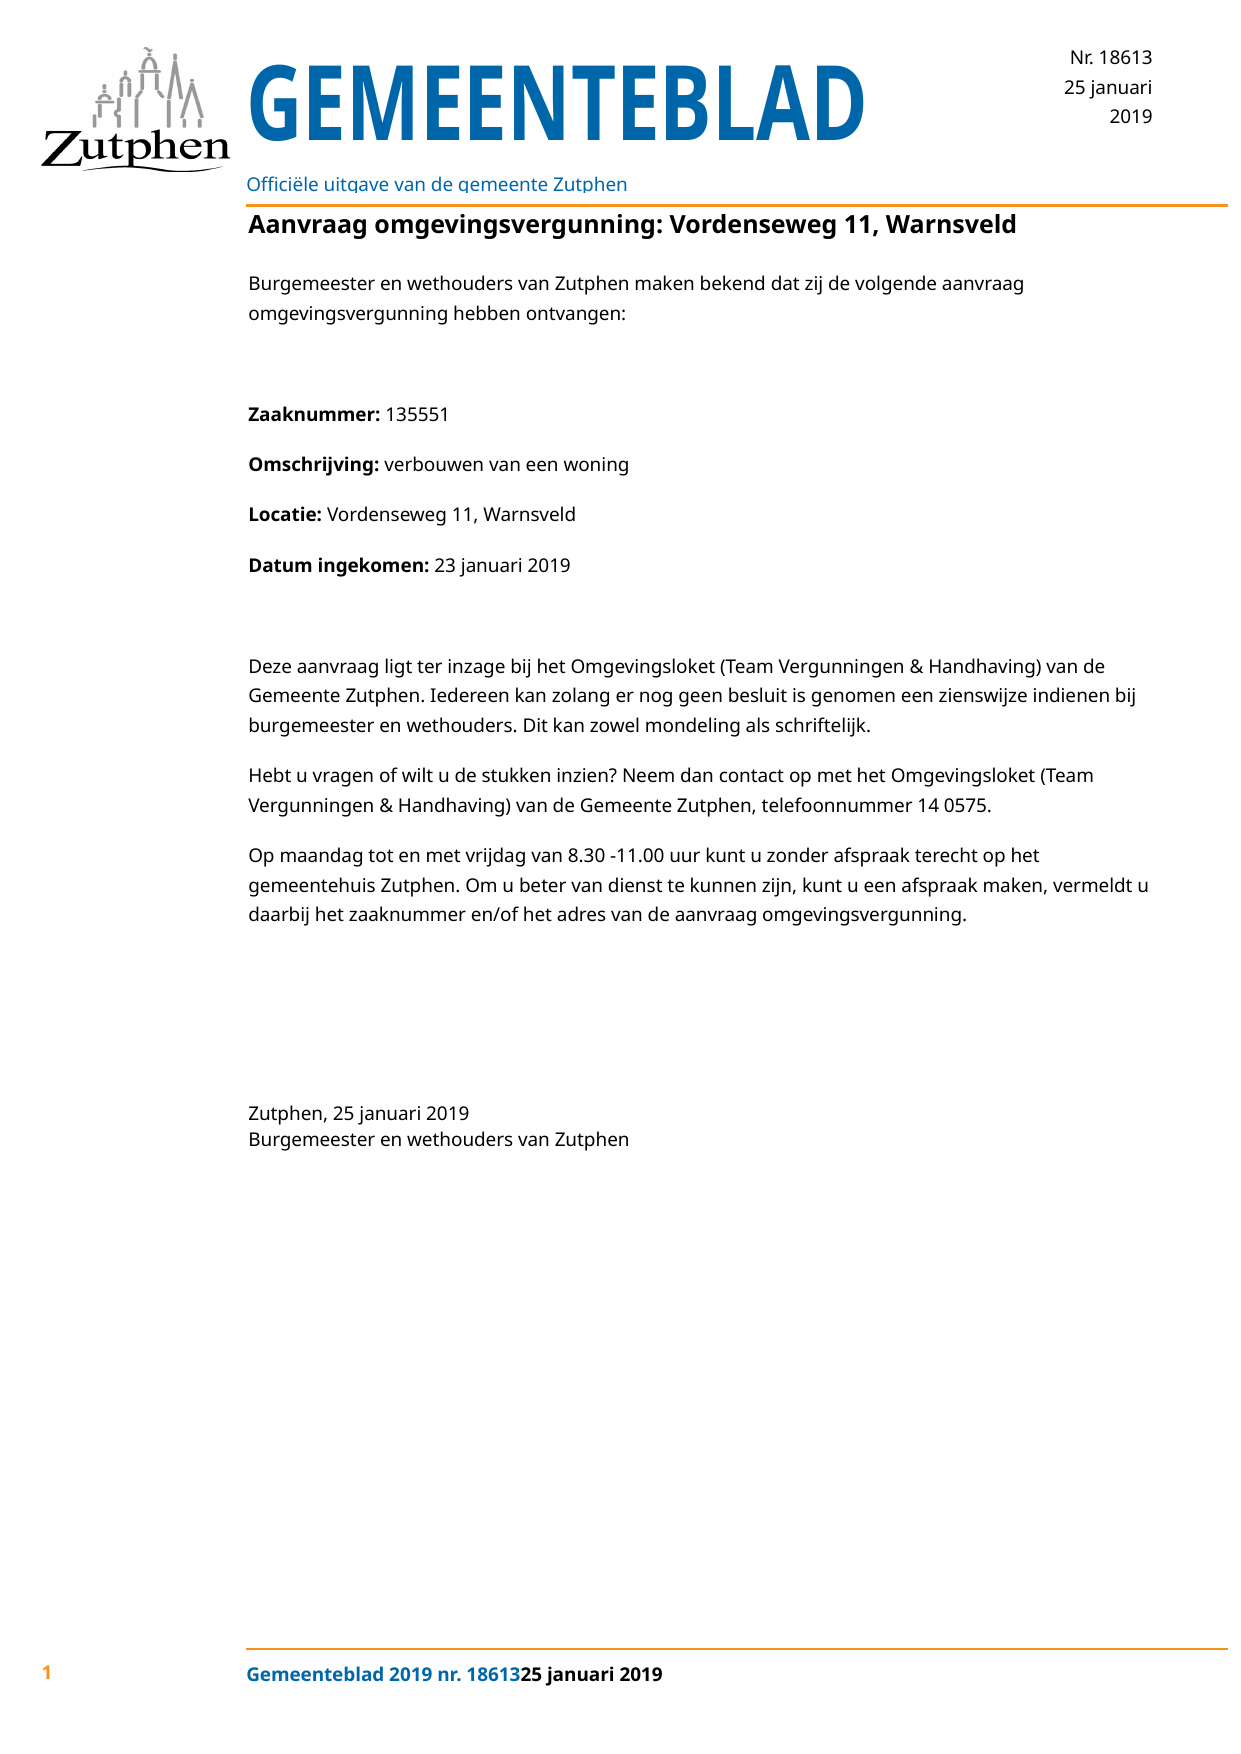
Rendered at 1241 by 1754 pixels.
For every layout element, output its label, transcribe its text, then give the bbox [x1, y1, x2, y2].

text Omschrijving: verbouwen van een woning [248, 451, 1152, 477]
text Locatie: Vordenseweg 11, Warnsveld [248, 502, 1152, 527]
picture [41, 47, 231, 172]
text Op maandag tot en met vrijdag van 8.30 -11.00 uur kunt u zonder afspraak terecht op het gemeentehuis Zutphen. Om u beter van dienst te kunnen zijn, kunt u een afspraak maken, vermeldt u daarbij het zaaknummer en/of het adres van de aanvraag omgevingsvergunning. [248, 842, 1152, 927]
text Aanvraag omgevingsvergunning: Vordenseweg 11, Warnsveld [248, 207, 1152, 241]
text Hebt u vragen of wilt u de stukken inzien? Neem dan contact op met het Omgevingsloket (Team Vergunningen & Handhaving) van de Gemeente Zutphen, telefoonnummer 14 0575. [248, 762, 1152, 818]
text Zutphen, 25 januari 2019 [248, 1101, 1152, 1126]
text Burgemeester en wethouders van Zutphen maken bekend dat zij de volgende aanvraag omgevingsvergunning hebben ontvangen: [248, 270, 1152, 326]
text Zaaknummer: 135551 [248, 401, 1152, 426]
text Datum ingekomen: 23 januari 2019 [248, 552, 1152, 578]
text Deze aanvraag ligt ter inzage bij het Omgevingsloket (Team Vergunningen & Handhaving) van de Gemeente Zutphen. Iedereen kan zolang er nog geen besluit is genomen een zienswijze indienen bij burgemeester en wethouders. Dit kan zowel mondeling als schriftelijk. [248, 653, 1152, 738]
text Burgemeester en wethouders van Zutphen [248, 1126, 1152, 1152]
